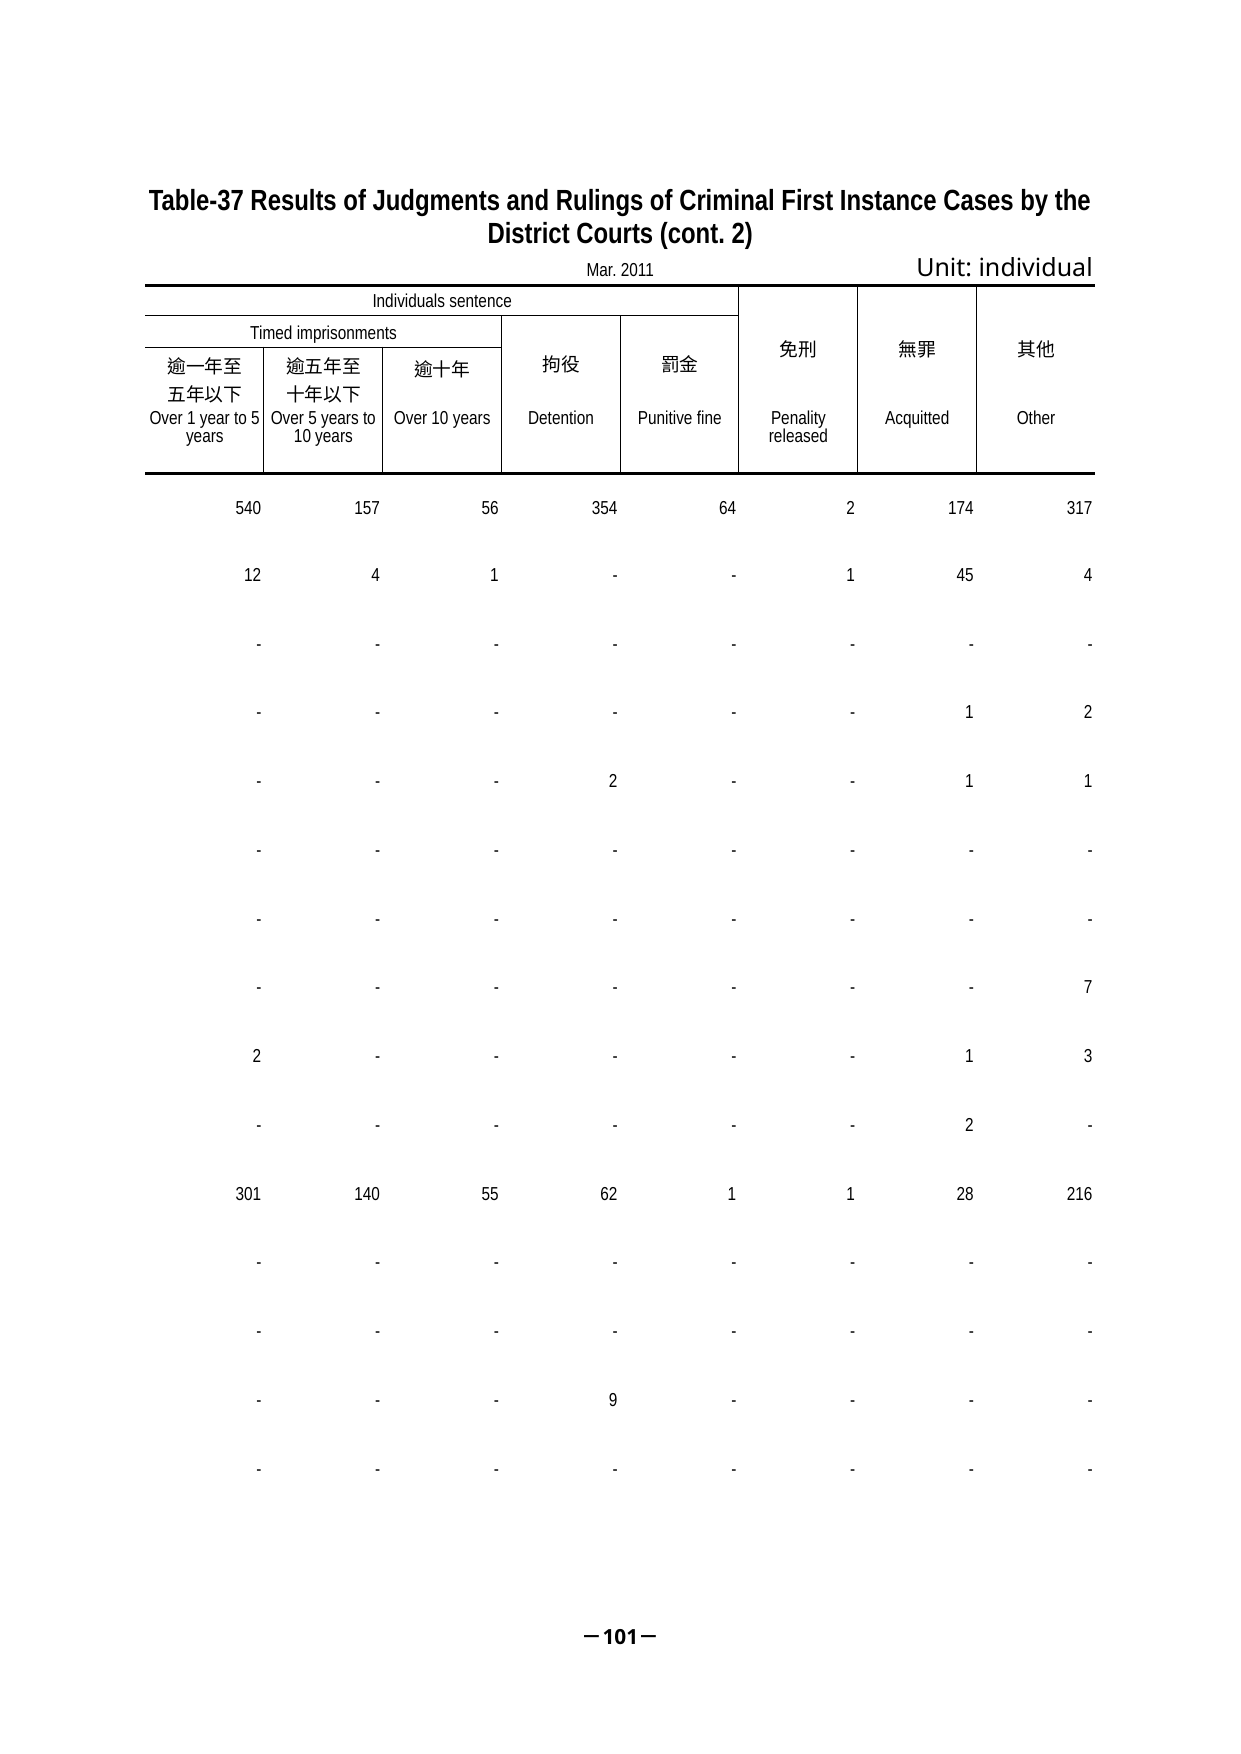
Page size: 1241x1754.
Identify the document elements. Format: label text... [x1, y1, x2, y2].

table_cell - [620, 1434, 739, 1503]
table_cell - [739, 1365, 858, 1434]
table_cell - [264, 678, 383, 747]
table_cell 28 [858, 1159, 976, 1228]
table_cell - [501, 953, 620, 1022]
table_header Individuals sentence [145, 287, 738, 315]
table_cell 拘役 [502, 316, 620, 409]
table_cell Punitive fine [621, 409, 738, 472]
table_cell - [858, 1365, 976, 1434]
table_cell - [620, 884, 739, 953]
table_cell - [264, 1434, 383, 1503]
table_cell - [145, 1297, 264, 1365]
table_cell - [976, 1365, 1095, 1434]
table_cell 354 [501, 475, 620, 540]
table_cell 4 [976, 540, 1095, 609]
text Table-37 Results of Judgments and Rulings of Criminal First Instance Cases by the District Courts (cont. 2) [148, 183, 1092, 250]
table_cell - [501, 1022, 620, 1090]
table_cell - [620, 1365, 739, 1434]
table_cell - [858, 1297, 976, 1365]
table_cell - [739, 884, 858, 953]
table_cell - [501, 884, 620, 953]
table_cell - [858, 815, 976, 884]
table_cell 2 [858, 1090, 976, 1159]
table_cell - [858, 953, 976, 1022]
table_cell 2 [145, 1022, 264, 1090]
table_cell - [501, 609, 620, 678]
table_cell - [383, 1228, 501, 1297]
table_cell 2 [739, 475, 858, 540]
table_cell - [145, 1228, 264, 1297]
table_cell 9 [501, 1365, 620, 1434]
table_cell - [620, 1297, 739, 1365]
table_cell - [739, 609, 858, 678]
table_cell - [145, 609, 264, 678]
table_cell - [739, 678, 858, 747]
table_cell 1 [620, 1159, 739, 1228]
table_cell - [383, 815, 501, 884]
table_cell - [383, 678, 501, 747]
table_cell - [383, 1090, 501, 1159]
table_cell - [264, 609, 383, 678]
table_cell - [620, 609, 739, 678]
table_cell - [739, 1090, 858, 1159]
table_cell 逾一年至 五年以下 [145, 348, 263, 409]
table_cell - [620, 1022, 739, 1090]
table_cell 1 [383, 540, 501, 609]
table_cell - [976, 1090, 1095, 1159]
table_cell 301 [145, 1159, 264, 1228]
table_cell - [739, 815, 858, 884]
table_cell 1 [739, 540, 858, 609]
table_cell - [620, 540, 739, 609]
table_cell - [739, 1434, 858, 1503]
table_cell Other [977, 409, 1095, 472]
table_cell 62 [501, 1159, 620, 1228]
table_cell - [383, 1434, 501, 1503]
table_cell - [383, 1365, 501, 1434]
table_cell - [145, 953, 264, 1022]
table_cell - [145, 1365, 264, 1434]
table_cell - [501, 1090, 620, 1159]
table_cell - [620, 678, 739, 747]
table_cell Over 1 year to 5 years [145, 409, 263, 472]
table_cell - [145, 815, 264, 884]
table_cell 317 [976, 475, 1095, 540]
table_cell - [501, 1228, 620, 1297]
table_cell - [501, 1434, 620, 1503]
table_cell 64 [620, 475, 739, 540]
table_cell - [145, 1434, 264, 1503]
table_cell - [858, 884, 976, 953]
table_cell - [976, 1297, 1095, 1365]
table_cell 逾十年 [383, 348, 501, 409]
table_cell 2 [501, 747, 620, 815]
table_cell - [739, 1228, 858, 1297]
table_cell - [739, 747, 858, 815]
table_cell 56 [383, 475, 501, 540]
table_cell - [739, 1297, 858, 1365]
table_cell 55 [383, 1159, 501, 1228]
table_cell 1 [858, 1022, 976, 1090]
table_cell - [976, 884, 1095, 953]
table_cell - [383, 953, 501, 1022]
table_cell 216 [976, 1159, 1095, 1228]
table_cell - [620, 815, 739, 884]
table_cell - [145, 884, 264, 953]
table_cell - [739, 953, 858, 1022]
table_cell - [383, 1297, 501, 1365]
table_cell - [858, 1228, 976, 1297]
table_cell - [383, 1022, 501, 1090]
table_cell - [264, 1297, 383, 1365]
table_cell Over 10 years [383, 409, 501, 472]
table_cell - [976, 1434, 1095, 1503]
table_cell - [739, 1022, 858, 1090]
table_cell - [976, 815, 1095, 884]
table_cell - [145, 747, 264, 815]
table_cell - [620, 1228, 739, 1297]
table_cell - [976, 1228, 1095, 1297]
table_cell 3 [976, 1022, 1095, 1090]
table_cell - [383, 609, 501, 678]
table_cell - [501, 815, 620, 884]
table_cell 1 [858, 678, 976, 747]
table_cell 罰金 [621, 316, 738, 409]
table_cell 7 [976, 953, 1095, 1022]
table_cell - [145, 1090, 264, 1159]
table_cell Timed imprisonments [145, 316, 501, 347]
table_cell 140 [264, 1159, 383, 1228]
table_cell 157 [264, 475, 383, 540]
table_cell 1 [739, 1159, 858, 1228]
table_cell - [264, 1090, 383, 1159]
table_cell 逾五年至 十年以下 [264, 348, 382, 409]
table_cell Acquitted [858, 409, 976, 472]
table_cell - [264, 1365, 383, 1434]
table_cell Penality released [739, 409, 857, 472]
table_cell - [145, 678, 264, 747]
table_cell - [383, 747, 501, 815]
table_cell - [501, 678, 620, 747]
table_cell - [620, 953, 739, 1022]
table_cell 4 [264, 540, 383, 609]
table_header 其他 [977, 287, 1095, 409]
table_cell - [620, 1090, 739, 1159]
table_cell - [620, 747, 739, 815]
table_cell 174 [858, 475, 976, 540]
table_cell - [858, 1434, 976, 1503]
table_cell - [501, 1297, 620, 1365]
table_cell - [383, 884, 501, 953]
table_cell 2 [976, 678, 1095, 747]
table_cell - [501, 540, 620, 609]
table_cell - [264, 815, 383, 884]
table_cell Over 5 years to 10 years [264, 409, 382, 472]
table_cell 1 [976, 747, 1095, 815]
table_cell - [264, 1228, 383, 1297]
table_cell - [264, 1022, 383, 1090]
table_header 免刑 [739, 287, 857, 409]
text Mar. 2011 Unit: individual [148, 250, 1092, 284]
table_header 無罪 [858, 287, 976, 409]
table_cell - [976, 609, 1095, 678]
table_cell - [264, 884, 383, 953]
table_cell - [858, 609, 976, 678]
table_cell 45 [858, 540, 976, 609]
table_cell 12 [145, 540, 264, 609]
table_cell Detention [502, 409, 620, 472]
table_cell - [264, 953, 383, 1022]
table_cell 1 [858, 747, 976, 815]
table_cell 540 [145, 475, 264, 540]
table_cell - [264, 747, 383, 815]
